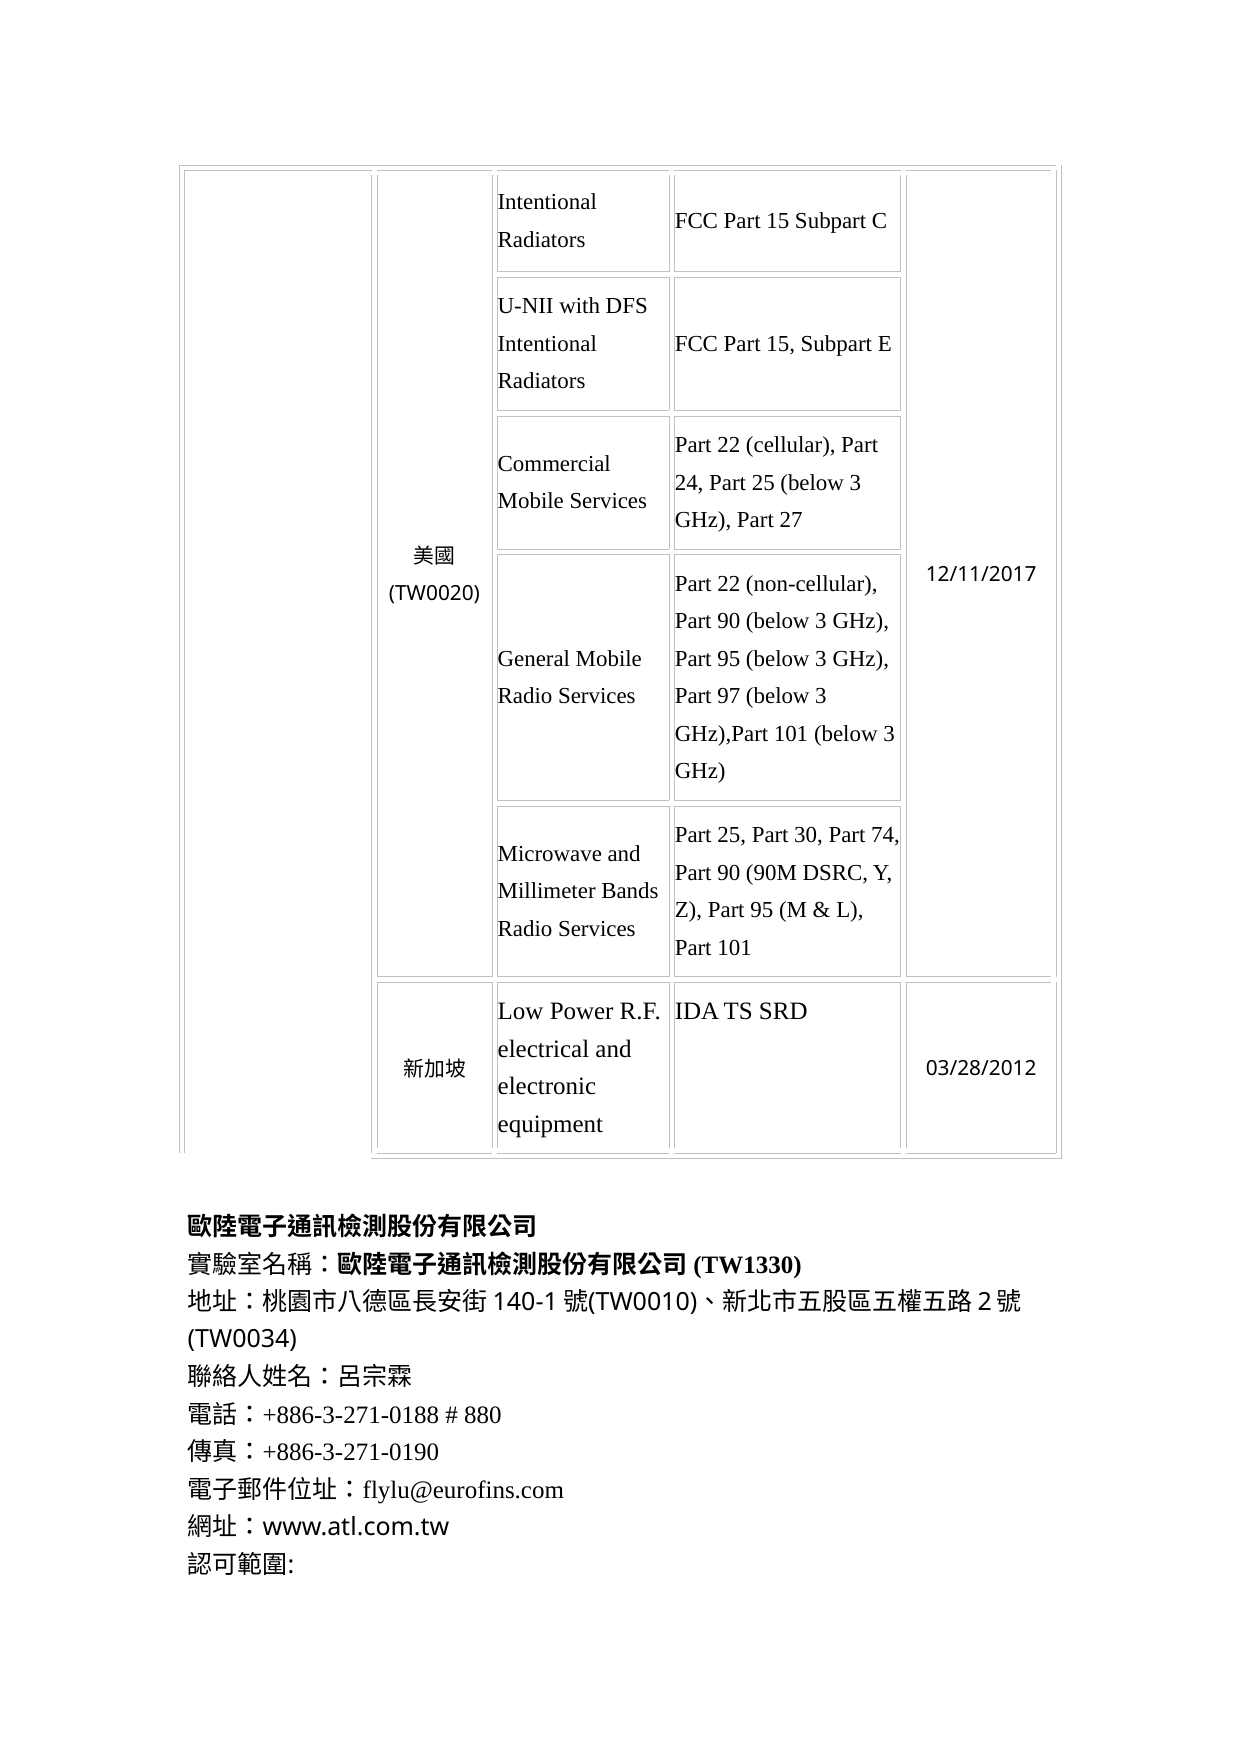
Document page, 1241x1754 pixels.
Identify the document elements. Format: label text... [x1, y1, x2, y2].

table_cell IDA TS SRD [672, 976, 903, 1153]
table_cell Part 22 (cellular), Part 24, Part 25 (below 3 GHz), Part 27 [672, 410, 903, 549]
table_cell 12/11/2017 [903, 165, 1059, 976]
table_cell Commercial Mobile Services [495, 410, 672, 549]
table_cell 新加坡 [374, 976, 494, 1153]
table_cell Part 22 (non-cellular), Part 90 (below 3 GHz), Part 95 (below 3 GHz), Part 97 (below 3 GHz),Part 101 (below 3 GHz) [672, 549, 903, 800]
text 歐陸電子通訊檢測股份有限公司 實驗室名稱：歐陸電子通訊檢測股份有限公司 (TW1330) 地址：桃園市八德區長安街140-1號(TW0010)、新北市五股區五權五路2號(TW0034) 聯絡人姓名：呂宗霖 電話：+886-3-271-0188 # 880 傳真：+886-3-271-0190 電子郵件位址：flylu@eurofins.com 網址：www.atl.com.tw 認可範圍: [187, 1206, 1053, 1581]
table_cell General Mobile Radio Services [495, 549, 672, 800]
table_cell Part 25, Part 30, Part 74, Part 90 (90M DSRC, Y, Z), Part 95 (M & L), Part 101 [672, 800, 903, 976]
table_cell Low Power R.F. electrical and electronic equipment [495, 976, 672, 1153]
table_cell FCC Part 15, Subpart E [672, 271, 903, 410]
table_cell FCC Part 15 Subpart C [672, 166, 903, 271]
table_cell Microwave and Millimeter Bands Radio Services [495, 800, 672, 976]
table_cell U-NII with DFS Intentional Radiators [495, 271, 672, 410]
table_cell 03/28/2012 [903, 976, 1059, 1153]
table_cell [181, 166, 374, 1153]
table_cell Intentional Radiators [495, 166, 672, 271]
table_cell 美國 (TW0020) [374, 166, 494, 976]
